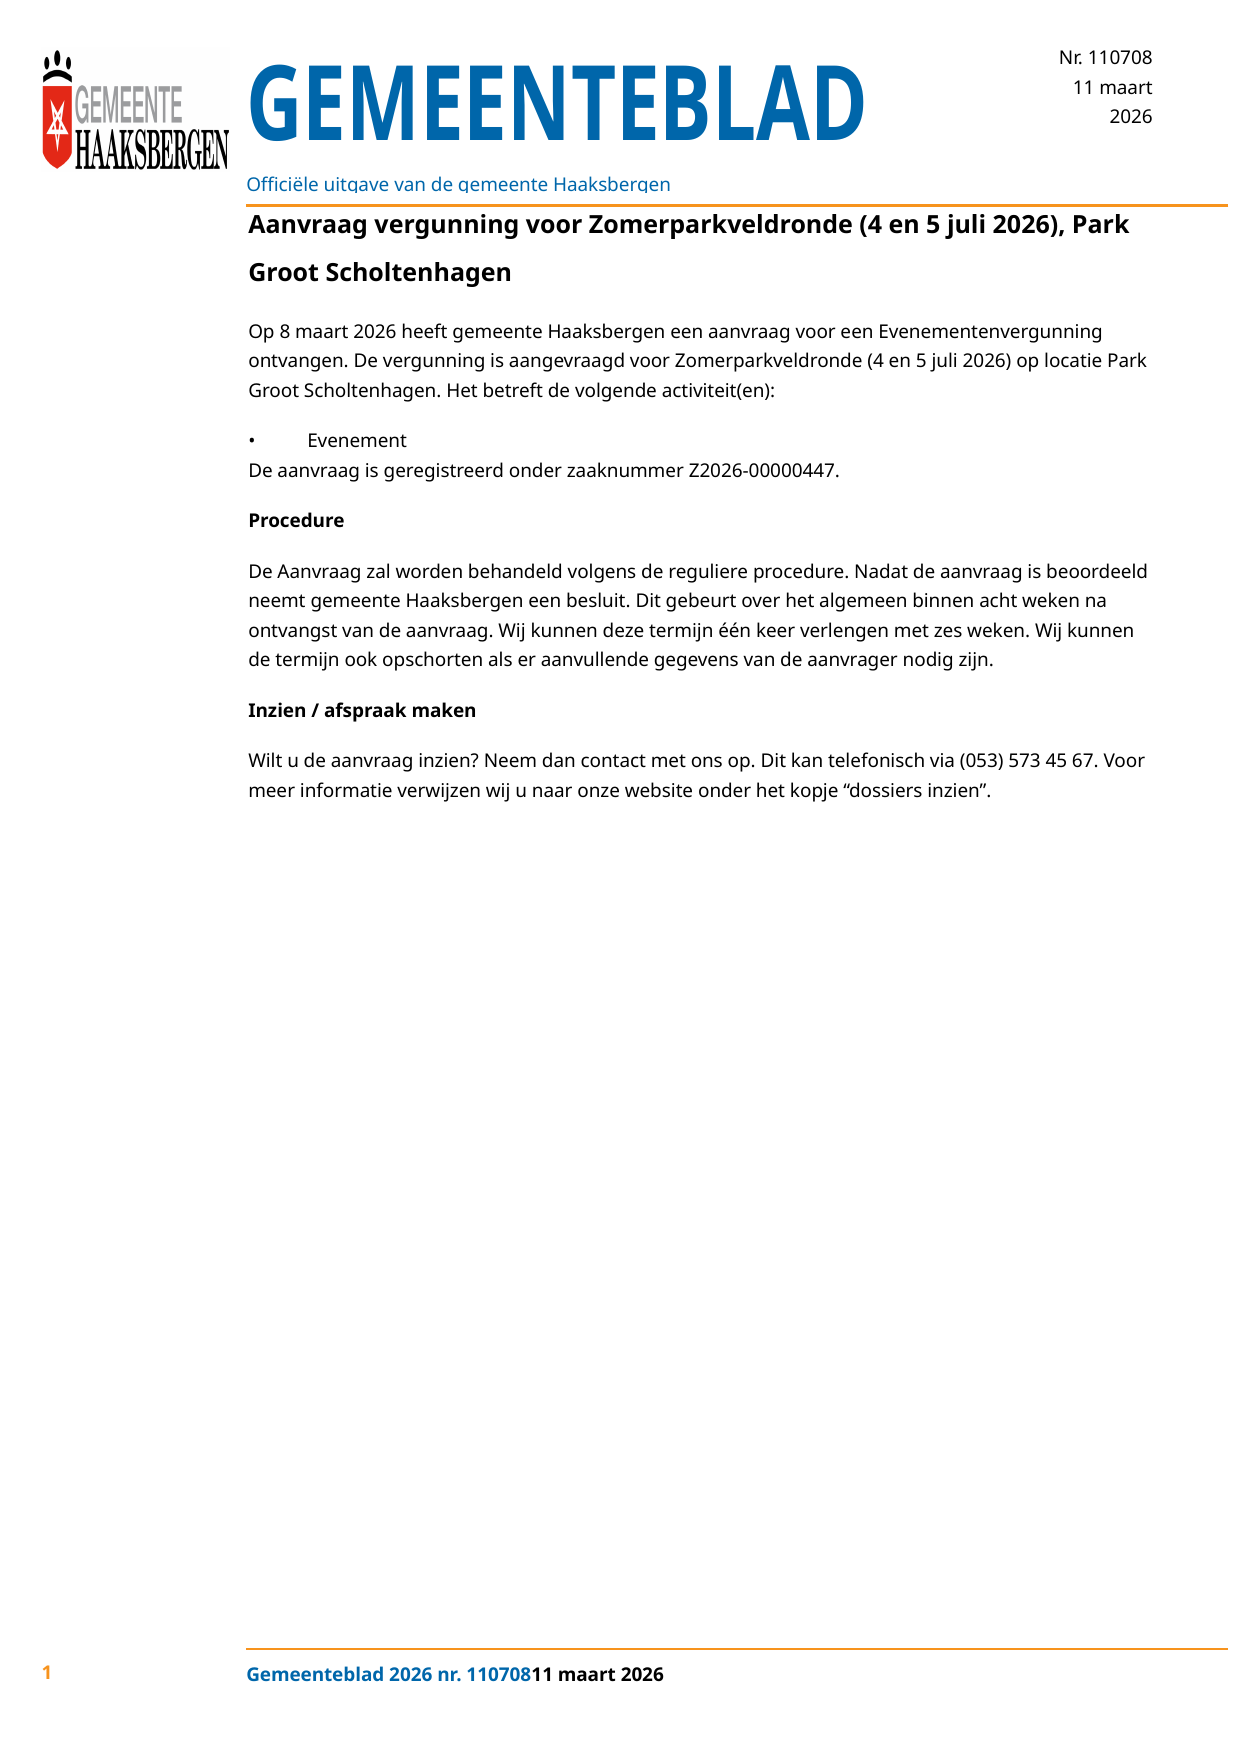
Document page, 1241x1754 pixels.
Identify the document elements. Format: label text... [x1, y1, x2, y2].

text Op 8 maart 2026 heeft gemeente Haaksbergen een aanvraag voor een Evenementenvergunning ontvangen. De vergunning is aangevraagd voor Zomerparkveldronde (4 en 5 juli 2026) op locatie Park Groot Scholtenhagen. Het betreft de volgende activiteit(en): [248, 318, 1152, 403]
text Wilt u de aanvraag inzien? Neem dan contact met ons op. Dit kan telefonisch via (053) 573 45 67. Voor meer informatie verwijzen wij u naar onze website onder het kopje “dossiers inzien”. [248, 747, 1152, 803]
list Evenement [248, 427, 1152, 453]
text Procedure [248, 507, 1152, 533]
text Inzien / afspraak maken [248, 697, 1152, 723]
text Aanvraag vergunning voor Zomerparkveldronde (4 en 5 juli 2026), Park Groot Scholtenhagen [248, 207, 1152, 288]
text De Aanvraag zal worden behandeld volgens de reguliere procedure. Nadat de aanvraag is beoordeeld neemt gemeente Haaksbergen een besluit. Dit gebeurt over het algemeen binnen acht weken na ontvangst van de aanvraag. Wij kunnen deze termijn één keer verlengen met zes weken. Wij kunnen de termijn ook opschorten als er aanvullende gegevens van de aanvrager nodig zijn. [248, 558, 1152, 672]
text De aanvraag is geregistreerd onder zaaknummer Z2026-00000447. [248, 457, 1152, 483]
picture [41, 47, 231, 172]
